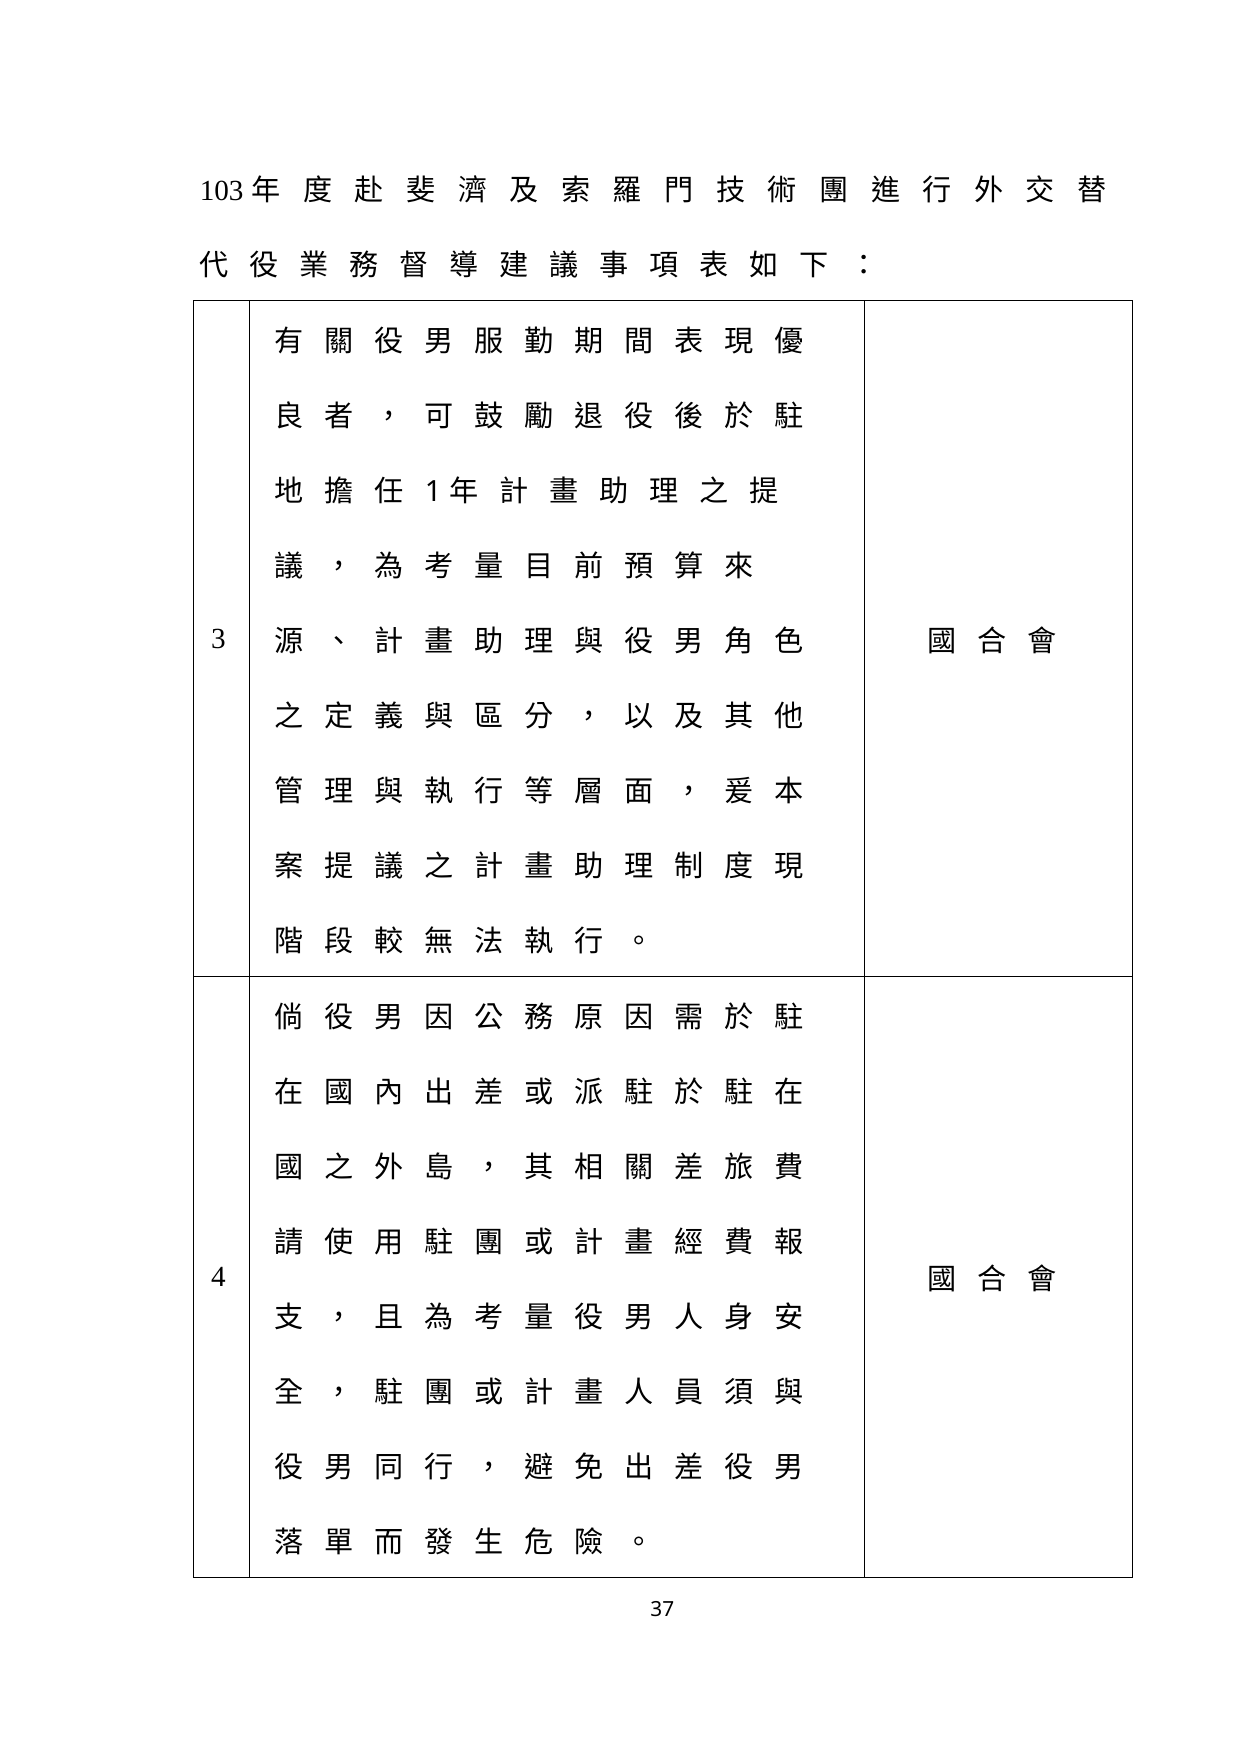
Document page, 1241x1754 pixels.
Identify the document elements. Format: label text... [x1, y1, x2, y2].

table_cell 倘役男因公務原因需於駐在國內出差或派駐於駐在國之外島，其相關差旅費請使用駐團或計畫經費報支，且為考量役男人身安全，駐團或計畫人員須與役男同行，避免出差役男落單而發生危險。 [250, 977, 864, 1577]
table_cell 3 [194, 301, 249, 976]
table_cell 國合會 [865, 301, 1132, 976]
table_cell 4 [194, 977, 249, 1577]
table_header 103年度赴斐濟及索羅門技術團進行外交替代役業務督導建議事項表如下： [194, 131, 1132, 300]
table_cell 國合會 [865, 977, 1132, 1577]
table_cell 有關役男服勤期間表現優良者，可鼓勵退役後於駐地擔任1年計畫助理之提議，為考量目前預算來源、計畫助理與役男角色之定義與區分，以及其他管理與執行等層面，爰本案提議之計畫助理制度現階段較無法執行。 [250, 301, 864, 976]
